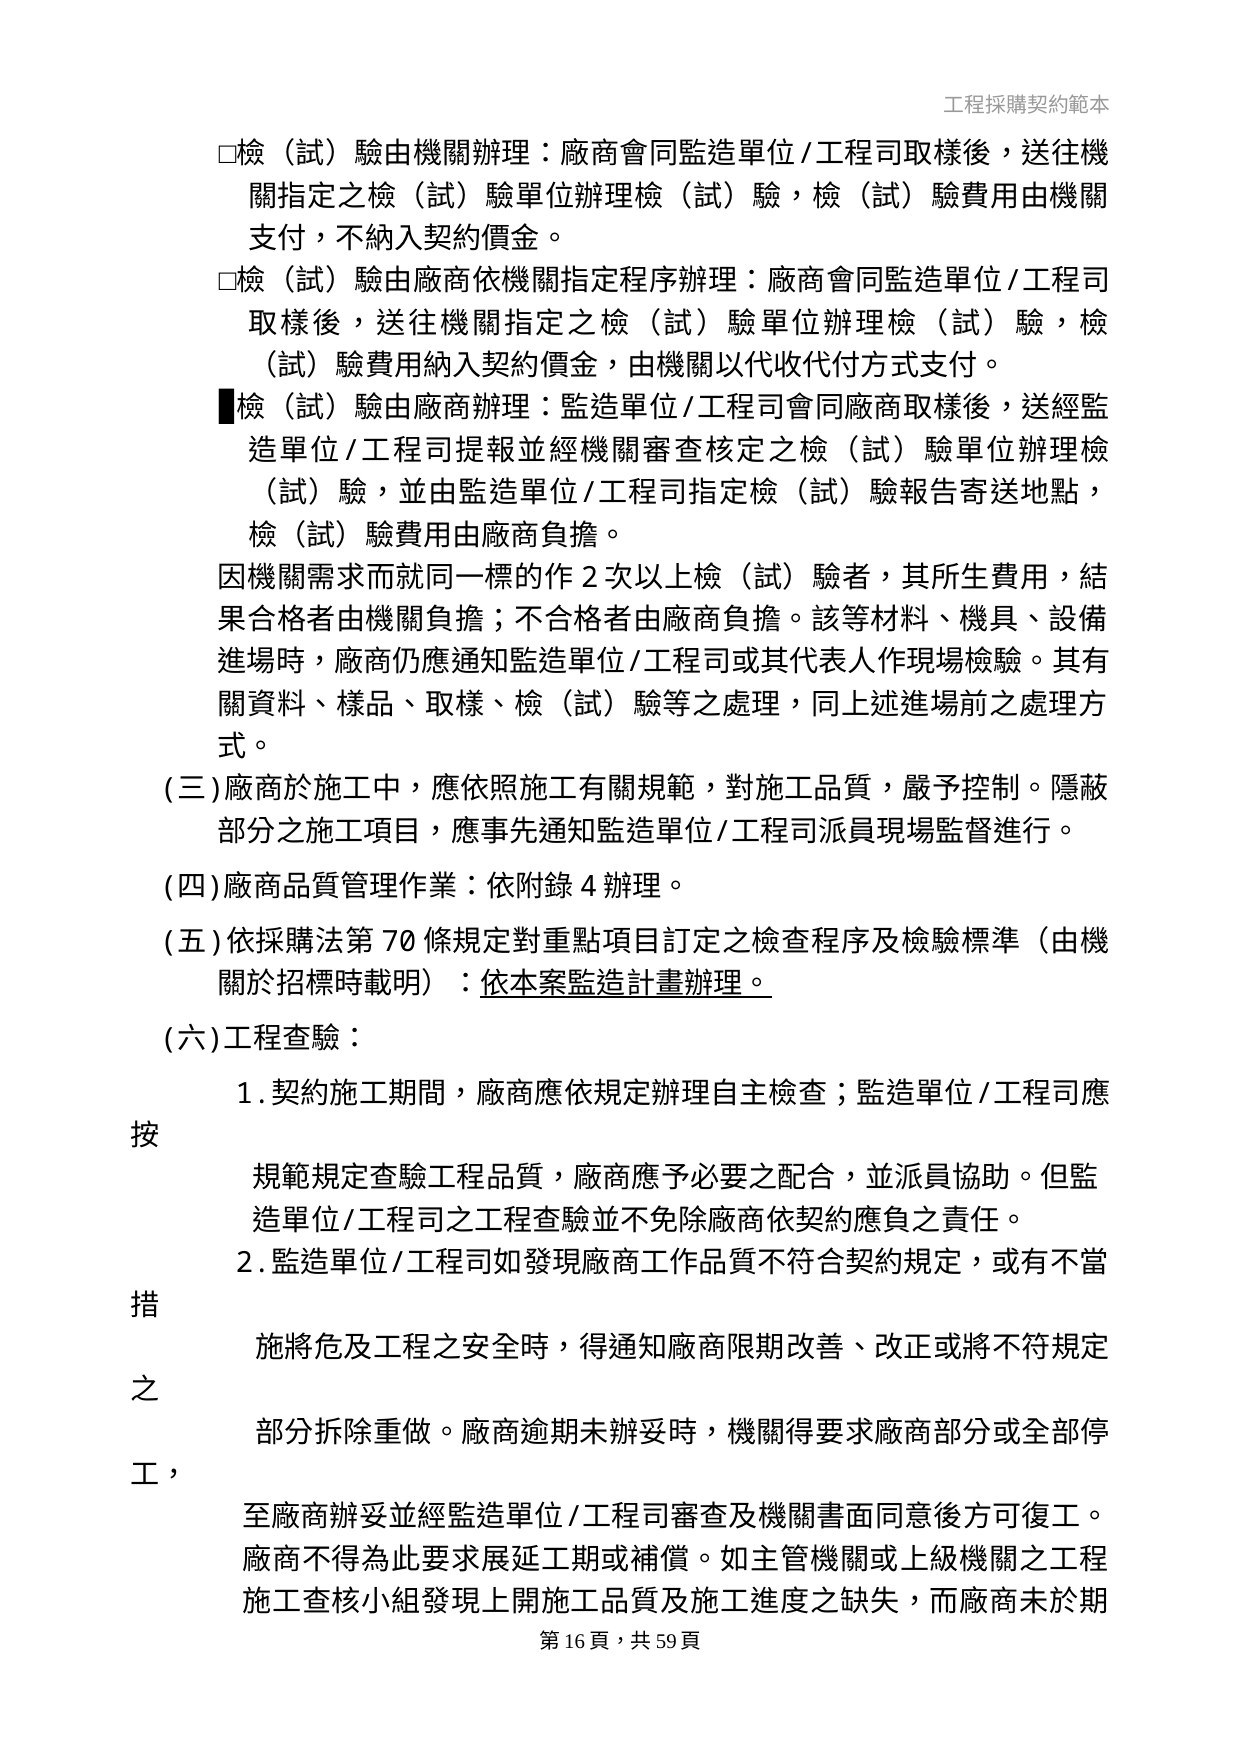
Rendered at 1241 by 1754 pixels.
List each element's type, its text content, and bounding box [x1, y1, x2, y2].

text (六)工程查驗： [159, 1014, 1110, 1057]
text 部分拆除重做。廠商逾期未辦妥時，機關得要求廠商部分或全部停工， [130, 1408, 1110, 1493]
text ▉檢（試）驗由廠商辦理：監造單位/工程司會同廠商取樣後，送經監造單位/工程司提報並經機關審查核定之檢（試）驗單位辦理檢（試）驗，並由監造單位/工程司指定檢（試）驗報告寄送地點，檢（試）驗費用由廠商負擔。 [218, 384, 1110, 553]
text 2.監造單位/工程司如發現廠商工作品質不符合契約規定，或有不當措 [130, 1239, 1110, 1323]
text 至廠商辦妥並經監造單位/工程司審查及機關書面同意後方可復工。廠商不得為此要求展延工期或補償。如主管機關或上級機關之工程施工查核小組發現上開施工品質及施工進度之缺失，而廠商未於期 [242, 1493, 1110, 1620]
text 施將危及工程之安全時，得通知廠商限期改善、改正或將不符規定之 [130, 1323, 1110, 1408]
text (四)廠商品質管理作業：依附錄4辦理。 [159, 862, 1110, 905]
text (三)廠商於施工中，應依照施工有關規範，對施工品質，嚴予控制。隱蔽部分之施工項目，應事先通知監造單位/工程司派員現場監督進行。 [159, 765, 1110, 850]
text 造單位/工程司之工程查驗並不免除廠商依契約應負之責任。 [130, 1196, 1110, 1239]
text (五)依採購法第70條規定對重點項目訂定之檢查程序及檢驗標準（由機關於招標時載明）：依本案監造計畫辦理。 [159, 917, 1110, 1002]
text □檢（試）驗由機關辦理：廠商會同監造單位/工程司取樣後，送往機關指定之檢（試）驗單位辦理檢（試）驗，檢（試）驗費用由機關支付，不納入契約價金。 [218, 130, 1110, 257]
text □檢（試）驗由廠商依機關指定程序辦理：廠商會同監造單位/工程司取樣後，送往機關指定之檢（試）驗單位辦理檢（試）驗，檢（試）驗費用納入契約價金，由機關以代收代付方式支付。 [218, 257, 1110, 384]
text 規範規定查驗工程品質，廠商應予必要之配合，並派員協助。但監 [130, 1154, 1110, 1196]
text 因機關需求而就同一標的作2次以上檢（試）驗者，其所生費用，結果合格者由機關負擔；不合格者由廠商負擔。該等材料、機具、設備進場時，廠商仍應通知監造單位/工程司或其代表人作現場檢驗。其有關資料、樣品、取樣、檢（試）驗等之處理，同上述進場前之處理方式。 [217, 553, 1110, 765]
text 1.契約施工期間，廠商應依規定辦理自主檢查；監造單位/工程司應按 [130, 1069, 1110, 1154]
